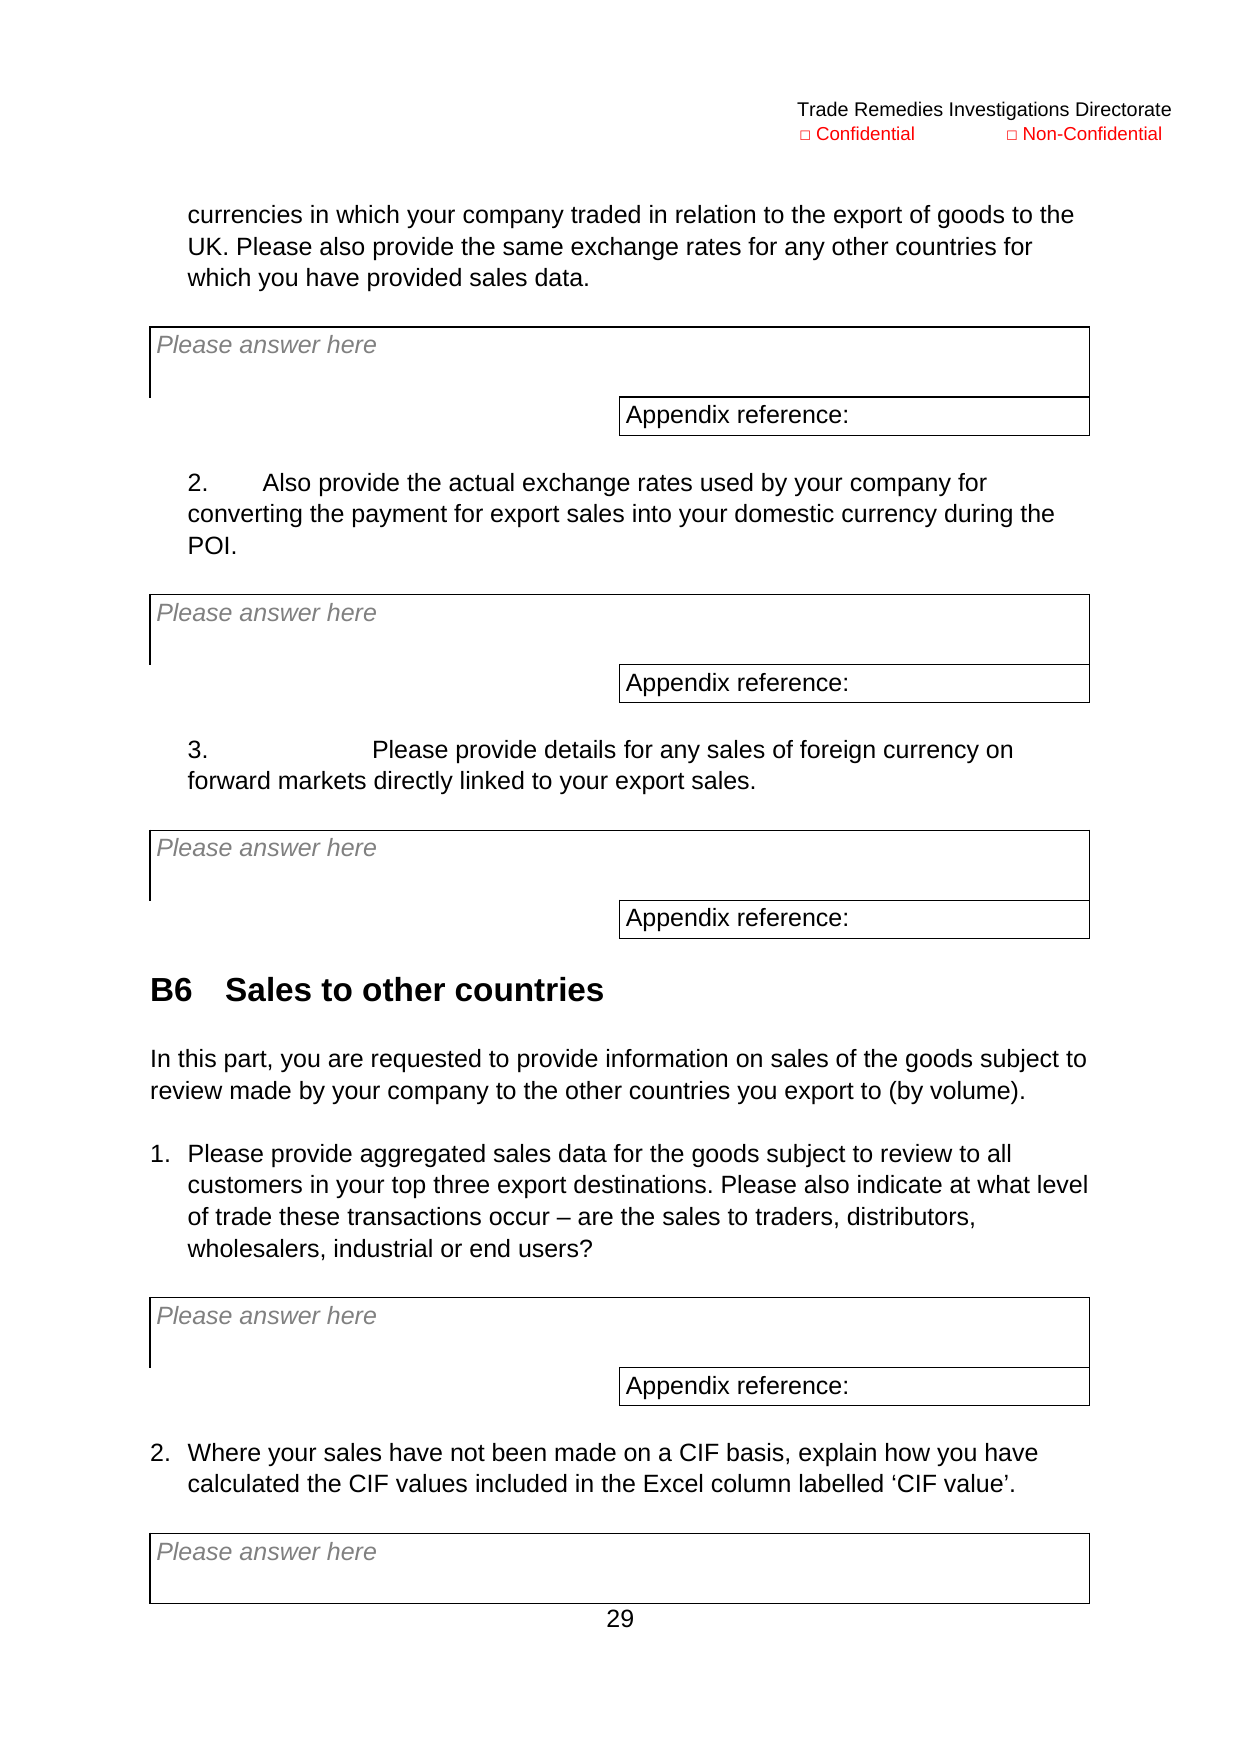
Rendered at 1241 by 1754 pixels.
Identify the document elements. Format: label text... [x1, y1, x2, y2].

table_header Please answer here [151, 1298, 1089, 1367]
table_cell [150, 901, 619, 938]
table_header Please answer here [151, 1534, 1089, 1602]
table_header Please answer here [151, 595, 1089, 664]
table_cell [150, 398, 619, 435]
table_cell Appendix reference: [620, 1368, 1089, 1405]
table_cell Appendix reference: [620, 665, 1089, 702]
list Where your sales have not been made on a CIF basis, explain how you have calculated the CIF values included in the Excel column labelled ‘CIF value’. [150, 1438, 1090, 1498]
list Please provide details for any sales of foreign currency on forward markets directly linked to your export sales. [187, 735, 1090, 795]
table_header Please answer here [151, 831, 1089, 899]
table_cell [150, 1368, 619, 1405]
list currencies in which your company traded in relation to the export of goods to the UK. Please also provide the same exchange rates for any other countries for which you have provided sales data. [187, 200, 1090, 292]
table_cell Appendix reference: [620, 398, 1089, 435]
table_header Please answer here [151, 328, 1089, 396]
subtitle B6 Sales to other countries [150, 971, 1090, 1009]
text In this part, you are requested to provide information on sales of the goods subject to review made by your company to the other countries you export to (by volume). [150, 1044, 1090, 1104]
list Please provide aggregated sales data for the goods subject to review to all customers in your top three export destinations. Please also indicate at what level of trade these transactions occur – are the sales to traders, distributors, wholesalers, industrial or end users? [150, 1139, 1090, 1262]
table_cell [150, 665, 619, 702]
list Also provide the actual exchange rates used by your company for converting the payment for export sales into your domestic currency during the POI. [187, 467, 1090, 559]
table_cell Appendix reference: [620, 901, 1089, 938]
